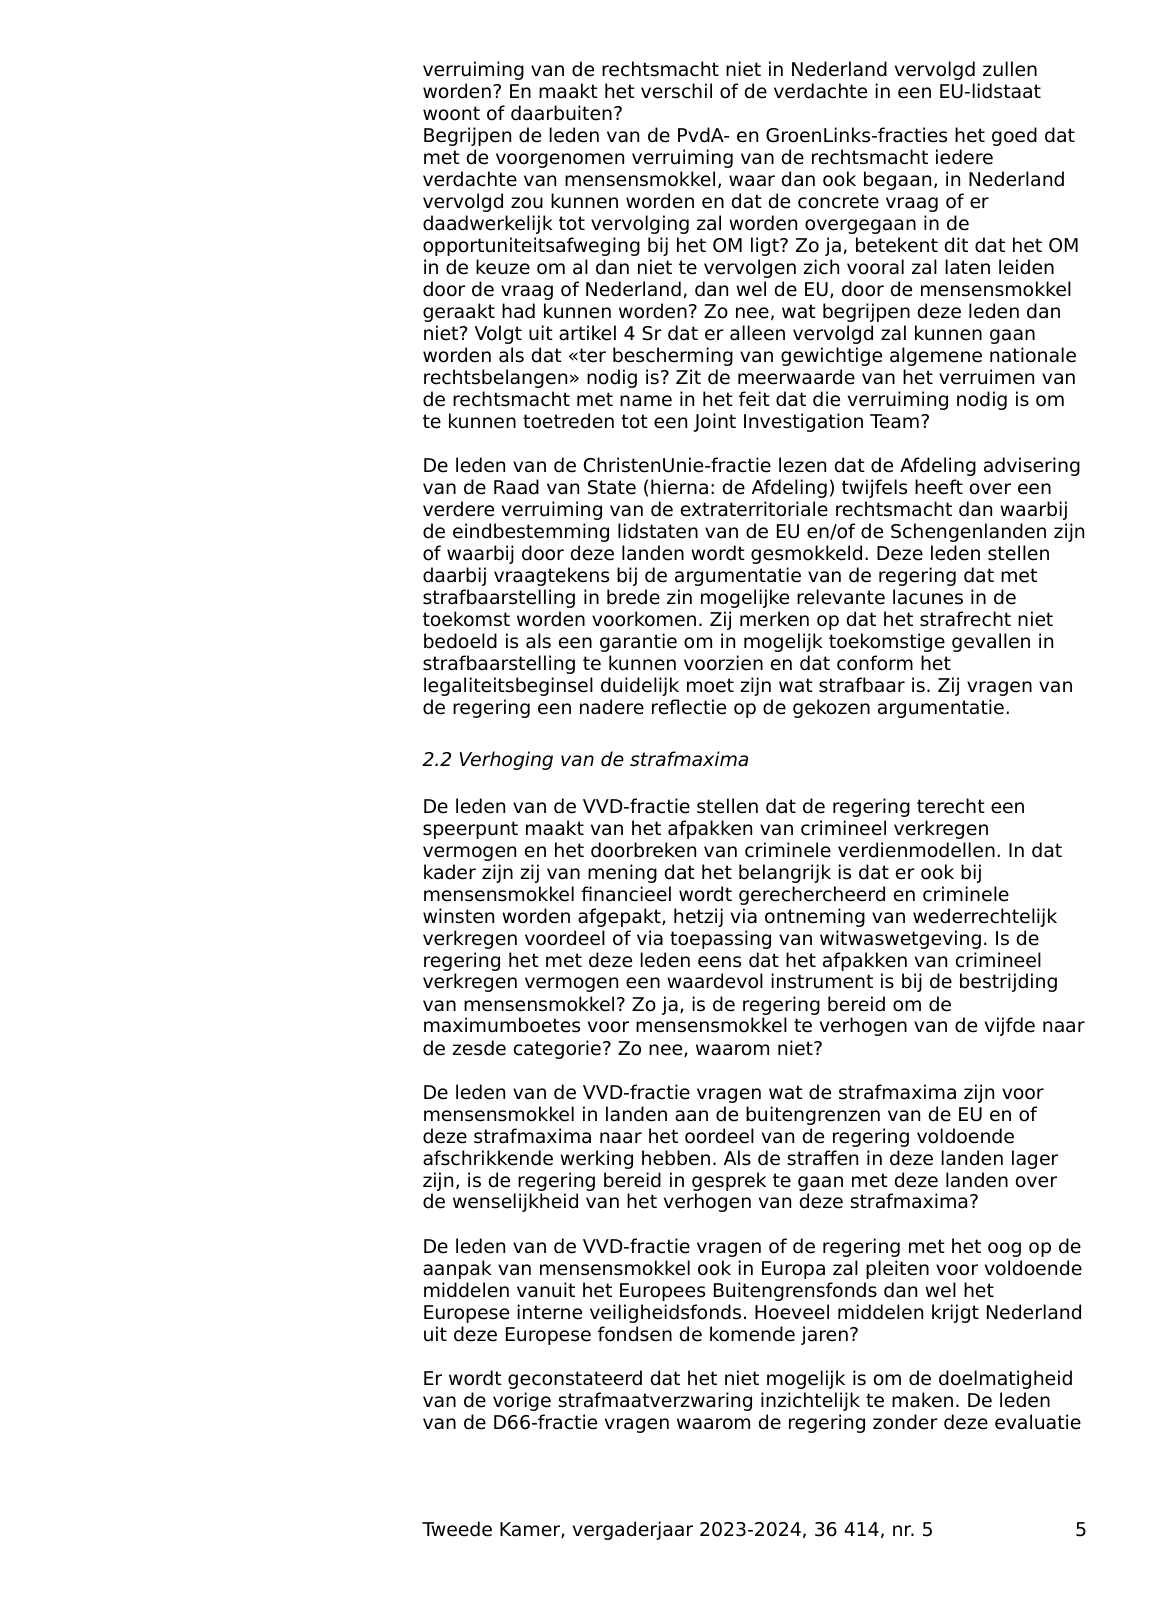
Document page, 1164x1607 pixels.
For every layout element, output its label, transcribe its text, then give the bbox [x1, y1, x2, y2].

text De leden van de VVD-fractie vragen wat de strafmaxima zijn voor mensensmokkel in landen aan de buitengrenzen van de EU en of deze strafmaxima naar het oordeel van de regering voldoende afschrikkende werking hebben. Als de straffen in deze landen lager zijn, is de regering bereid in gesprek te gaan met deze landen over de wenselijkheid van het verhogen van deze strafmaxima? [422, 1082, 1087, 1213]
text De leden van de VVD-fractie stellen dat de regering terecht een speerpunt maakt van het afpakken van crimineel verkregen vermogen en het doorbreken van criminele verdienmodellen. In dat kader zijn zij van mening dat het belangrijk is dat er ook bij mensensmokkel financieel wordt gerechercheerd en criminele winsten worden afgepakt, hetzij via ontneming van wederrechtelijk verkregen voordeel of via toepassing van witwaswetgeving. Is de regering het met deze leden eens dat het afpakken van crimineel verkregen vermogen een waardevol instrument is bij de bestrijding van mensensmokkel? Zo ja, is de regering bereid om de maximumboetes voor mensensmokkel te verhogen van de vijfde naar de zesde categorie? Zo nee, waarom niet? [422, 796, 1087, 1059]
text Begrijpen de leden van de PvdA- en GroenLinks-fracties het goed dat met de voorgenomen verruiming van de rechtsmacht iedere verdachte van mensensmokkel, waar dan ook begaan, in Nederland vervolgd zou kunnen worden en dat de concrete vraag of er daadwerkelijk tot vervolging zal worden overgegaan in de opportuniteitsafweging bij het OM ligt? Zo ja, betekent dit dat het OM in de keuze om al dan niet te vervolgen zich vooral zal laten leiden door de vraag of Nederland, dan wel de EU, door de mensensmokkel geraakt had kunnen worden? Zo nee, wat begrijpen deze leden dan niet? Volgt uit artikel 4 Sr dat er alleen vervolgd zal kunnen gaan worden als dat «ter bescherming van gewichtige algemene nationale rechtsbelangen» nodig is? Zit de meerwaarde van het verruimen van de rechtsmacht met name in het feit dat die verruiming nodig is om te kunnen toetreden tot een Joint Investigation Team? [422, 125, 1087, 433]
text verruiming van de rechtsmacht niet in Nederland vervolgd zullen worden? En maakt het verschil of de verdachte in een EU-lidstaat woont of daarbuiten? [422, 59, 1087, 125]
subtitle 2.2 Verhoging van de strafmaxima [422, 749, 1087, 771]
text De leden van de VVD-fractie vragen of de regering met het oog op de aanpak van mensensmokkel ook in Europa zal pleiten voor voldoende middelen vanuit het Europees Buitengrensfonds dan wel het Europese interne veiligheidsfonds. Hoeveel middelen krijgt Nederland uit deze Europese fondsen de komende jaren? [422, 1236, 1087, 1346]
text Er wordt geconstateerd dat het niet mogelijk is om de doelmatigheid van de vorige strafmaatverzwaring inzichtelijk te maken. De leden van de D66-fractie vragen waarom de regering zonder deze evaluatie [422, 1368, 1087, 1434]
text De leden van de ChristenUnie-fractie lezen dat de Afdeling advisering van de Raad van State (hierna: de Afdeling) twijfels heeft over een verdere verruiming van de extraterritoriale rechtsmacht dan waarbij de eindbestemming lidstaten van de EU en/of de Schengenlanden zijn of waarbij door deze landen wordt gesmokkeld. Deze leden stellen daarbij vraagtekens bij de argumentatie van de regering dat met strafbaarstelling in brede zin mogelijke relevante lacunes in de toekomst worden voorkomen. Zij merken op dat het strafrecht niet bedoeld is als een garantie om in mogelijk toekomstige gevallen in strafbaarstelling te kunnen voorzien en dat conform het legaliteitsbeginsel duidelijk moet zijn wat strafbaar is. Zij vragen van de regering een nadere reflectie op de gekozen argumentatie. [422, 455, 1087, 719]
